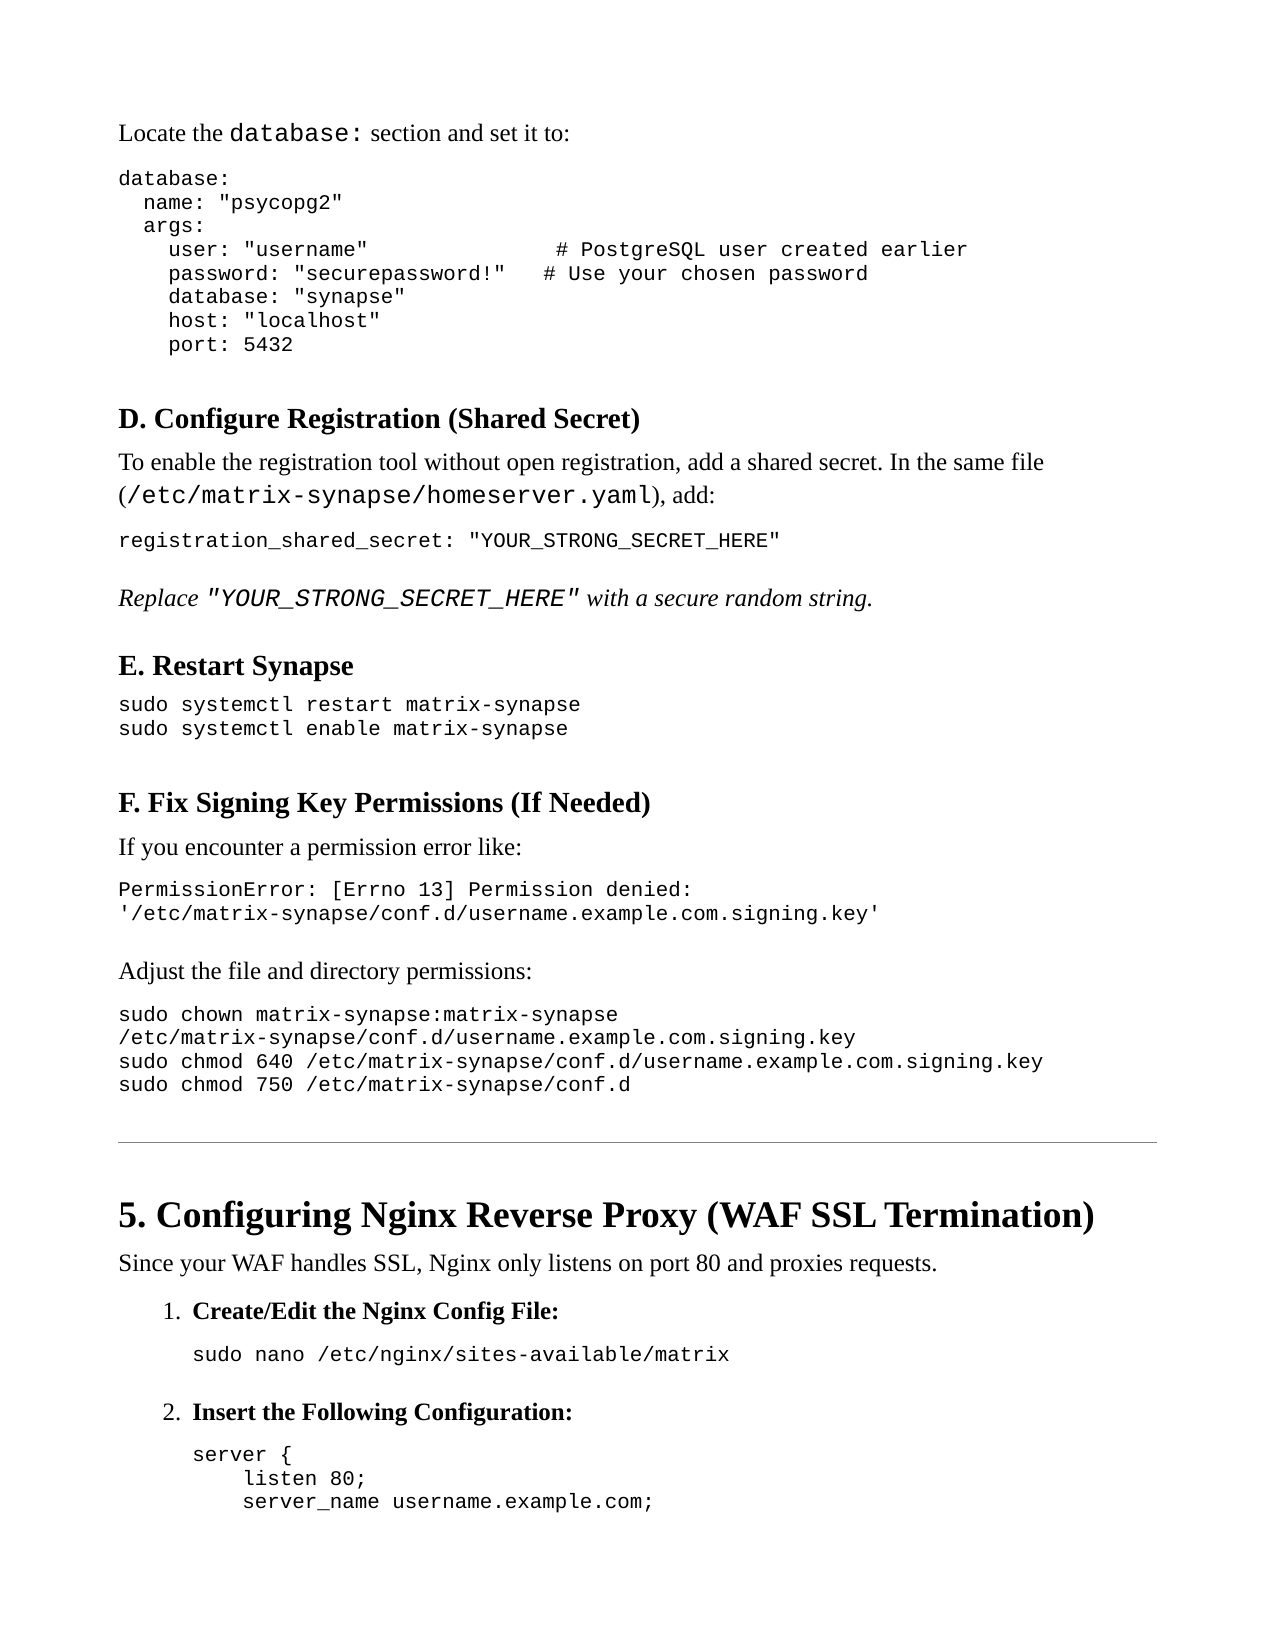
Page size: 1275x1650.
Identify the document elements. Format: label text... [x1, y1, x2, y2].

text sudo chown matrix-synapse:matrix-synapse /etc/matrix-synapse/conf.d/username.example.com.signing.key [118, 1003, 1157, 1051]
text Adjust the file and directory permissions: [118, 956, 1157, 985]
subtitle D. Configure Registration (Shared Secret) [118, 401, 1157, 435]
text database: "synapse" [118, 286, 1157, 310]
text If you encounter a permission error like: [118, 832, 1157, 860]
text sudo systemctl restart matrix-synapse [118, 694, 1157, 718]
text sudo chmod 750 /etc/matrix-synapse/conf.d [118, 1074, 1157, 1098]
subtitle 5. Configuring Nginx Reverse Proxy (WAF SSL Termination) [118, 1193, 1157, 1236]
list listen 80; [162, 1468, 1157, 1492]
list Create/Edit the Nginx Config File: [162, 1296, 1157, 1325]
list server_name username.example.com; [162, 1492, 1157, 1515]
list Insert the Following Configuration: [162, 1397, 1157, 1425]
subtitle E. Restart Synapse [118, 648, 1157, 682]
text database: [118, 168, 1157, 192]
subtitle F. Fix Signing Key Permissions (If Needed) [118, 786, 1157, 819]
text args: [118, 215, 1157, 239]
text PermissionError: [Errno 13] Permission denied: '/etc/matrix-synapse/conf.d/username.example.com.signing.key' [118, 879, 1157, 926]
text sudo systemctl enable matrix-synapse [118, 718, 1157, 741]
text host: "localhost" [118, 310, 1157, 334]
text Replace "YOUR_STRONG_SECRET_HERE" with a secure random string. [118, 583, 1157, 614]
list server { [162, 1444, 1157, 1468]
text port: 5432 [118, 334, 1157, 357]
list sudo nano /etc/nginx/sites-available/matrix [162, 1343, 1157, 1367]
text name: "psycopg2" [118, 192, 1157, 215]
text user: "username" # PostgreSQL user created earlier [118, 239, 1157, 263]
text To enable the registration tool without open registration, add a shared secret. In the same file (/etc/matrix-synapse/homeserver.yaml), add: [118, 447, 1157, 511]
text registration_shared_secret: "YOUR_STRONG_SECRET_HERE" [118, 530, 1157, 554]
text sudo chmod 640 /etc/matrix-synapse/conf.d/username.example.com.signing.key [118, 1051, 1157, 1074]
text Since your WAF handles SSL, Nginx only listens on port 80 and proxies requests. [118, 1248, 1157, 1277]
text Locate the database: section and set it to: [118, 118, 1157, 149]
text password: "securepassword!" # Use your chosen password [118, 263, 1157, 286]
